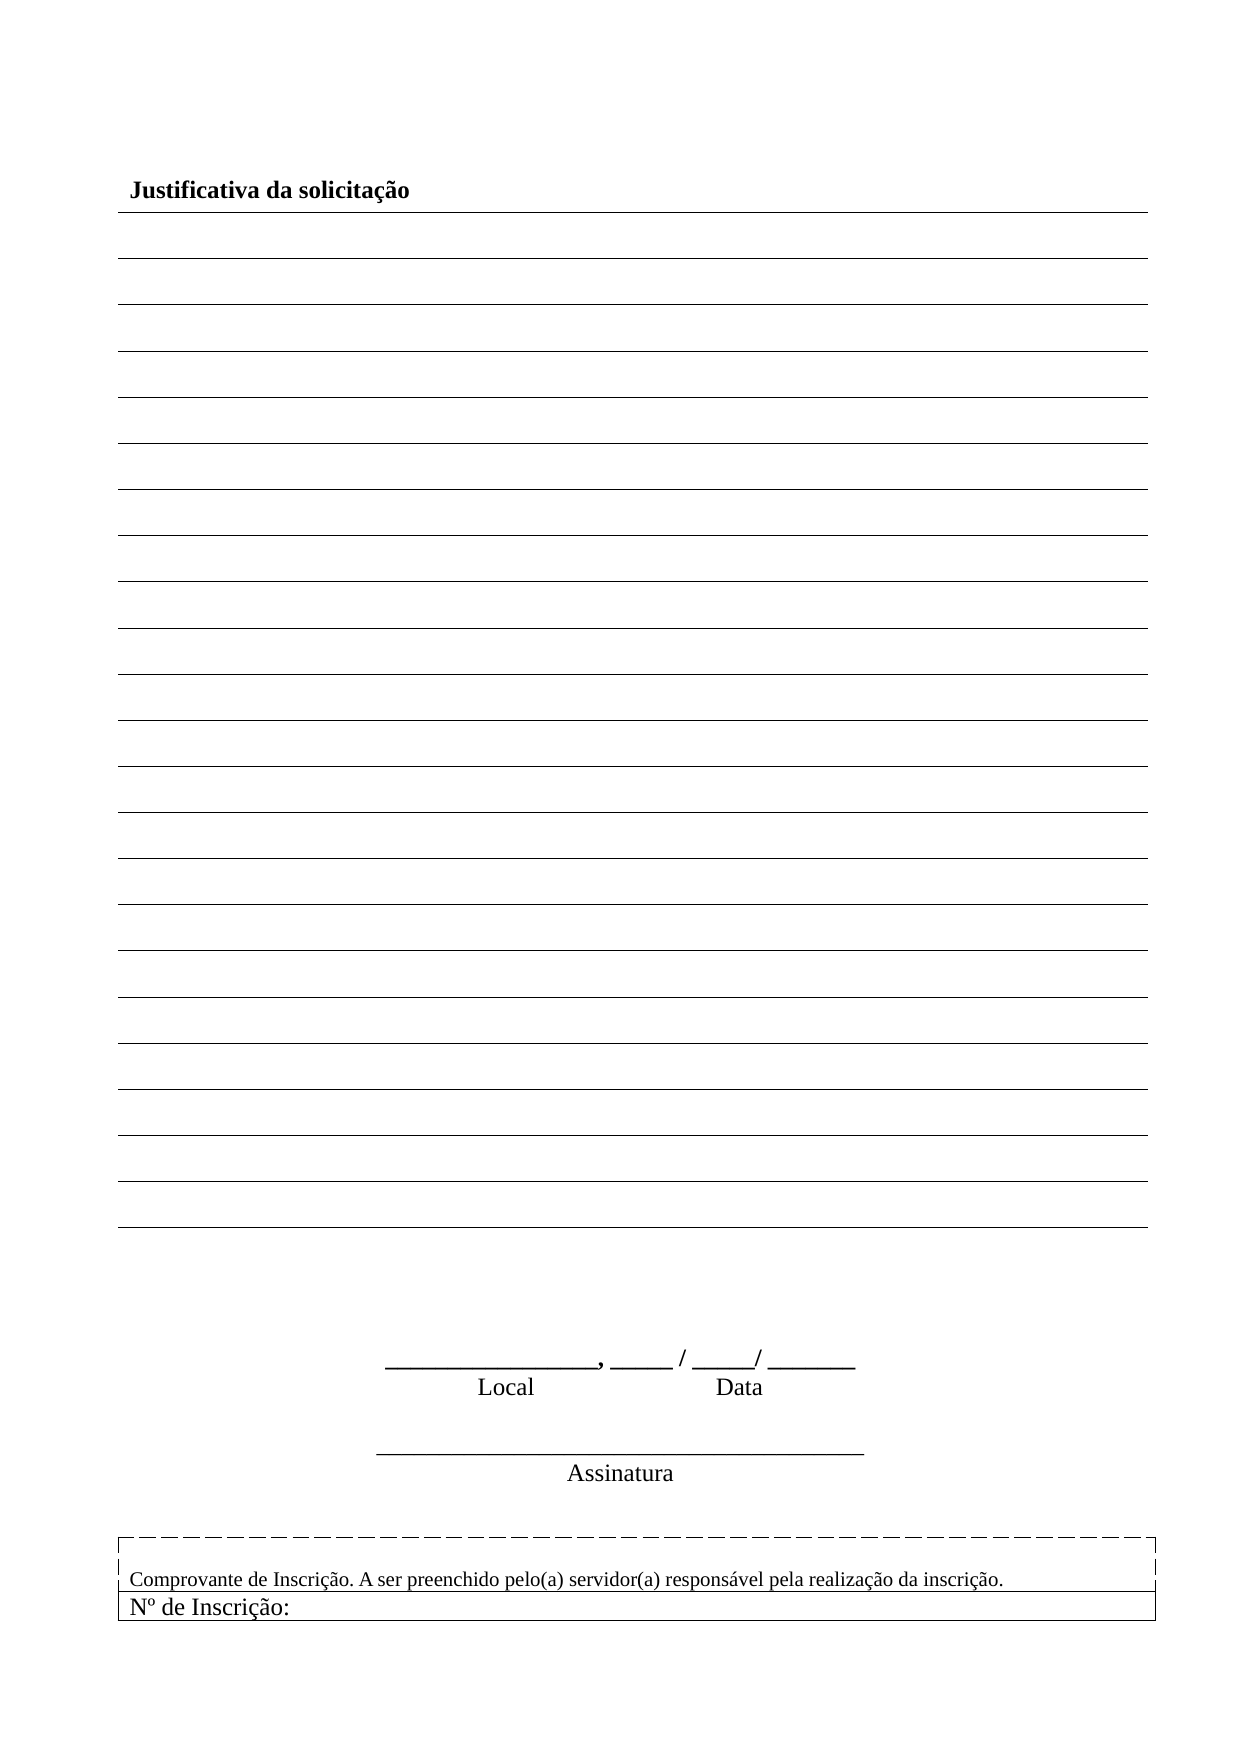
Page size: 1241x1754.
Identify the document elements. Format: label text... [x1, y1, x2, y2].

table_cell [118, 213, 1148, 258]
table_cell [118, 905, 1148, 950]
table_cell [118, 444, 1148, 489]
table_cell [118, 721, 1148, 766]
table_cell [118, 813, 1148, 858]
table_cell [118, 1182, 1148, 1227]
table_cell [118, 767, 1148, 812]
table_cell [118, 629, 1148, 673]
table_cell [118, 582, 1148, 627]
list Local Data [118, 1372, 1122, 1401]
table_cell [118, 998, 1148, 1043]
table_cell [118, 490, 1148, 535]
table_cell [118, 1090, 1148, 1135]
table_cell Nº de Inscrição: [119, 1592, 1155, 1620]
table_cell [118, 536, 1148, 581]
list _________________, _____ / _____/ _______ [118, 1343, 1122, 1372]
table_header Justificativa da solicitação [118, 167, 1148, 212]
table_cell [118, 398, 1148, 443]
table_cell [118, 352, 1148, 397]
table_cell [118, 675, 1148, 720]
table_cell [118, 1136, 1148, 1181]
table_cell [118, 305, 1148, 351]
table_cell [118, 951, 1148, 997]
table_cell [118, 259, 1148, 304]
table_cell [118, 859, 1148, 904]
list Assinatura [118, 1458, 1122, 1487]
list _______________________________________ [118, 1429, 1122, 1458]
table_cell [118, 1044, 1148, 1089]
table_header Comprovante de Inscrição. A ser preenchido pelo(a) servidor(a) responsável pela realização da inscrição. [118, 1537, 1155, 1591]
